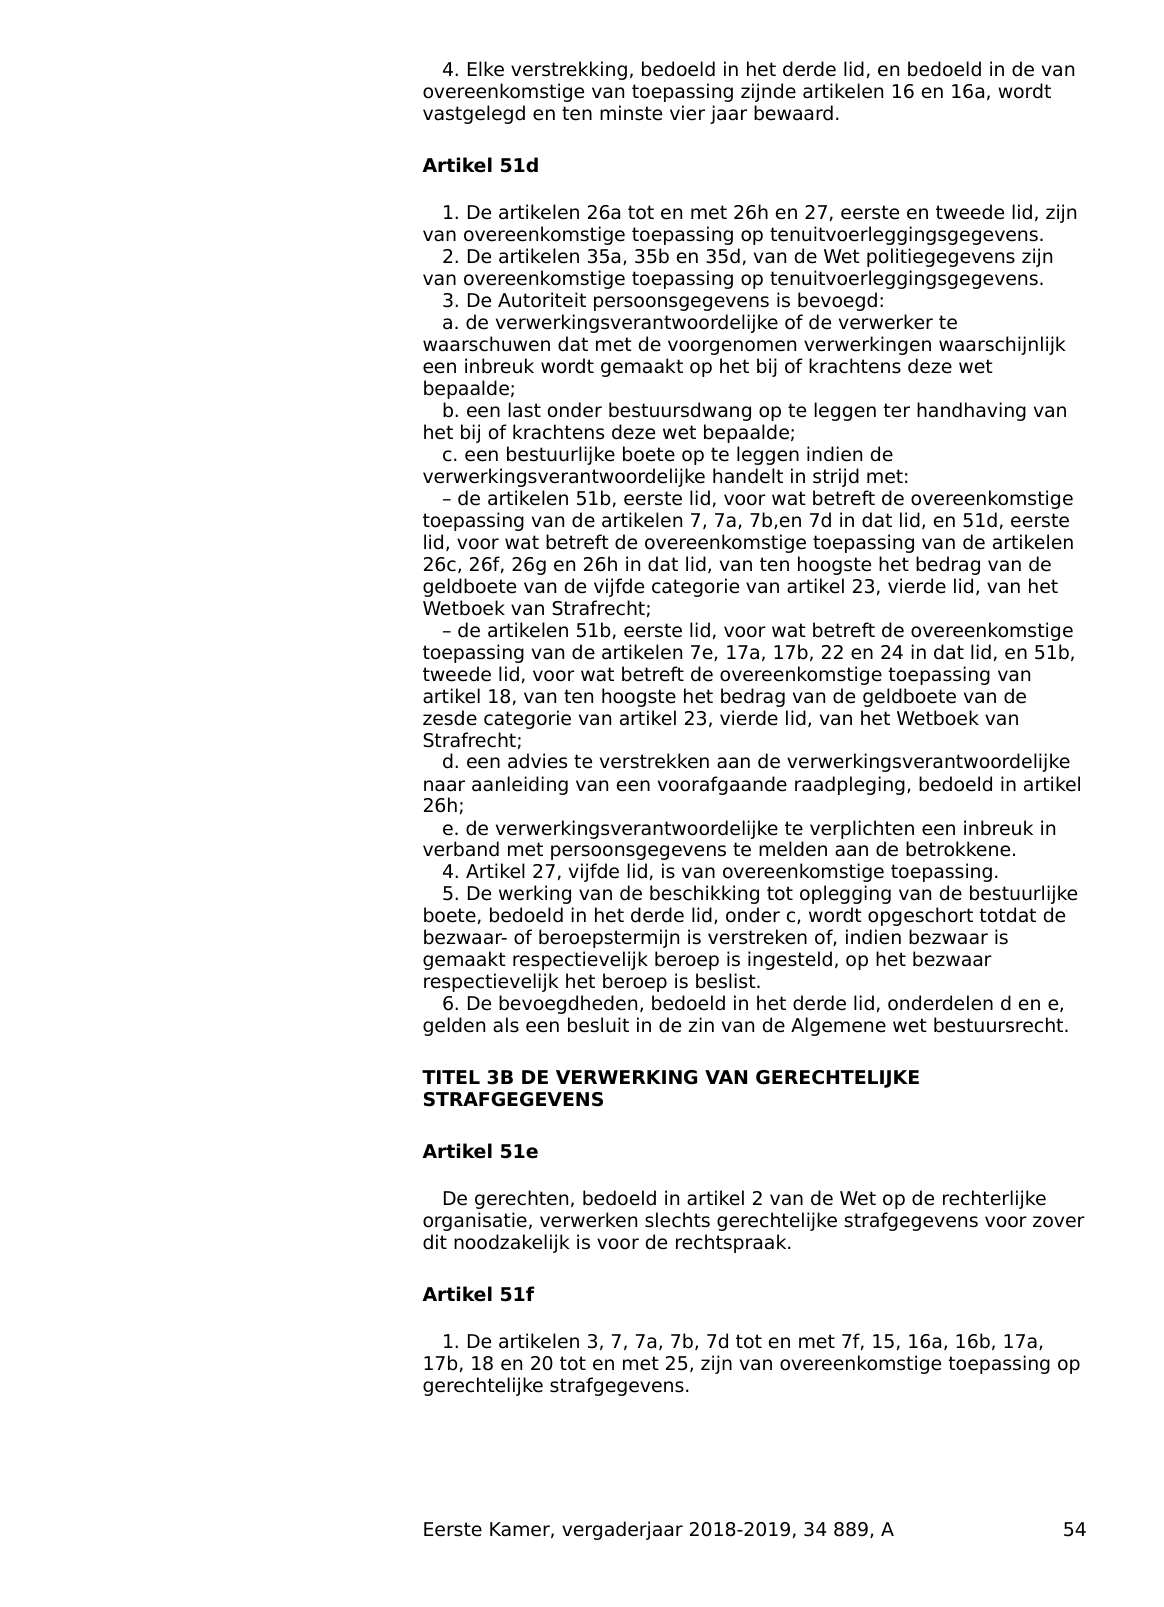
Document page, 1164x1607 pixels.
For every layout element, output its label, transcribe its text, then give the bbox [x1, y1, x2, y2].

text 5. De werking van de beschikking tot oplegging van de bestuurlijke boete, bedoeld in het derde lid, onder c, wordt opgeschort totdat de bezwaar- of beroepstermijn is verstreken of, indien bezwaar is gemaakt respectievelijk beroep is ingesteld, op het bezwaar respectievelijk het beroep is beslist. [422, 883, 1087, 993]
text – de artikelen 51b, eerste lid, voor wat betreft de overeenkomstige toepassing van de artikelen 7e, 17a, 17b, 22 en 24 in dat lid, en 51b, tweede lid, voor wat betreft de overeenkomstige toepassing van artikel 18, van ten hoogste het bedrag van de geldboete van de zesde categorie van artikel 23, vierde lid, van het Wetboek van Strafrecht; [422, 619, 1087, 751]
text 4. Artikel 27, vijfde lid, is van overeenkomstige toepassing. [422, 861, 1087, 883]
text c. een bestuurlijke boete op te leggen indien de verwerkingsverantwoordelijke handelt in strijd met: [422, 444, 1087, 488]
text 2. De artikelen 35a, 35b en 35d, van de Wet politiegegevens zijn van overeenkomstige toepassing op tenuitvoerleggingsgegevens. [422, 246, 1087, 290]
subtitle Artikel 51d [422, 155, 1087, 177]
text 6. De bevoegdheden, bedoeld in het derde lid, onderdelen d en e, gelden als een besluit in de zin van de Algemene wet bestuursrecht. [422, 993, 1087, 1037]
subtitle Artikel 51f [422, 1284, 1087, 1306]
text 4. Elke verstrekking, bedoeld in het derde lid, en bedoeld in de van overeenkomstige van toepassing zijnde artikelen 16 en 16a, wordt vastgelegd en ten minste vier jaar bewaard. [422, 59, 1087, 125]
text 1. De artikelen 26a tot en met 26h en 27, eerste en tweede lid, zijn van overeenkomstige toepassing op tenuitvoerleggingsgegevens. [422, 202, 1087, 246]
text 3. De Autoriteit persoonsgegevens is bevoegd: [422, 290, 1087, 312]
subtitle Artikel 51e [422, 1141, 1087, 1163]
text De gerechten, bedoeld in artikel 2 van de Wet op de rechterlijke organisatie, verwerken slechts gerechtelijke strafgegevens voor zover dit noodzakelijk is voor de rechtspraak. [422, 1188, 1087, 1254]
text d. een advies te verstrekken aan de verwerkingsverantwoordelijke naar aanleiding van een voorafgaande raadpleging, bedoeld in artikel 26h; [422, 751, 1087, 817]
text b. een last onder bestuursdwang op te leggen ter handhaving van het bij of krachtens deze wet bepaalde; [422, 400, 1087, 444]
subtitle TITEL 3B DE VERWERKING VAN GERECHTELIJKE STRAFGEGEVENS [422, 1067, 1087, 1111]
text a. de verwerkingsverantwoordelijke of de verwerker te waarschuwen dat met de voorgenomen verwerkingen waarschijnlijk een inbreuk wordt gemaakt op het bij of krachtens deze wet bepaalde; [422, 312, 1087, 400]
text – de artikelen 51b, eerste lid, voor wat betreft de overeenkomstige toepassing van de artikelen 7, 7a, 7b,en 7d in dat lid, en 51d, eerste lid, voor wat betreft de overeenkomstige toepassing van de artikelen 26c, 26f, 26g en 26h in dat lid, van ten hoogste het bedrag van de geldboete van de vijfde categorie van artikel 23, vierde lid, van het Wetboek van Strafrecht; [422, 488, 1087, 619]
text e. de verwerkingsverantwoordelijke te verplichten een inbreuk in verband met persoonsgegevens te melden aan de betrokkene. [422, 817, 1087, 861]
text 1. De artikelen 3, 7, 7a, 7b, 7d tot en met 7f, 15, 16a, 16b, 17a, 17b, 18 en 20 tot en met 25, zijn van overeenkomstige toepassing op gerechtelijke strafgegevens. [422, 1331, 1087, 1397]
